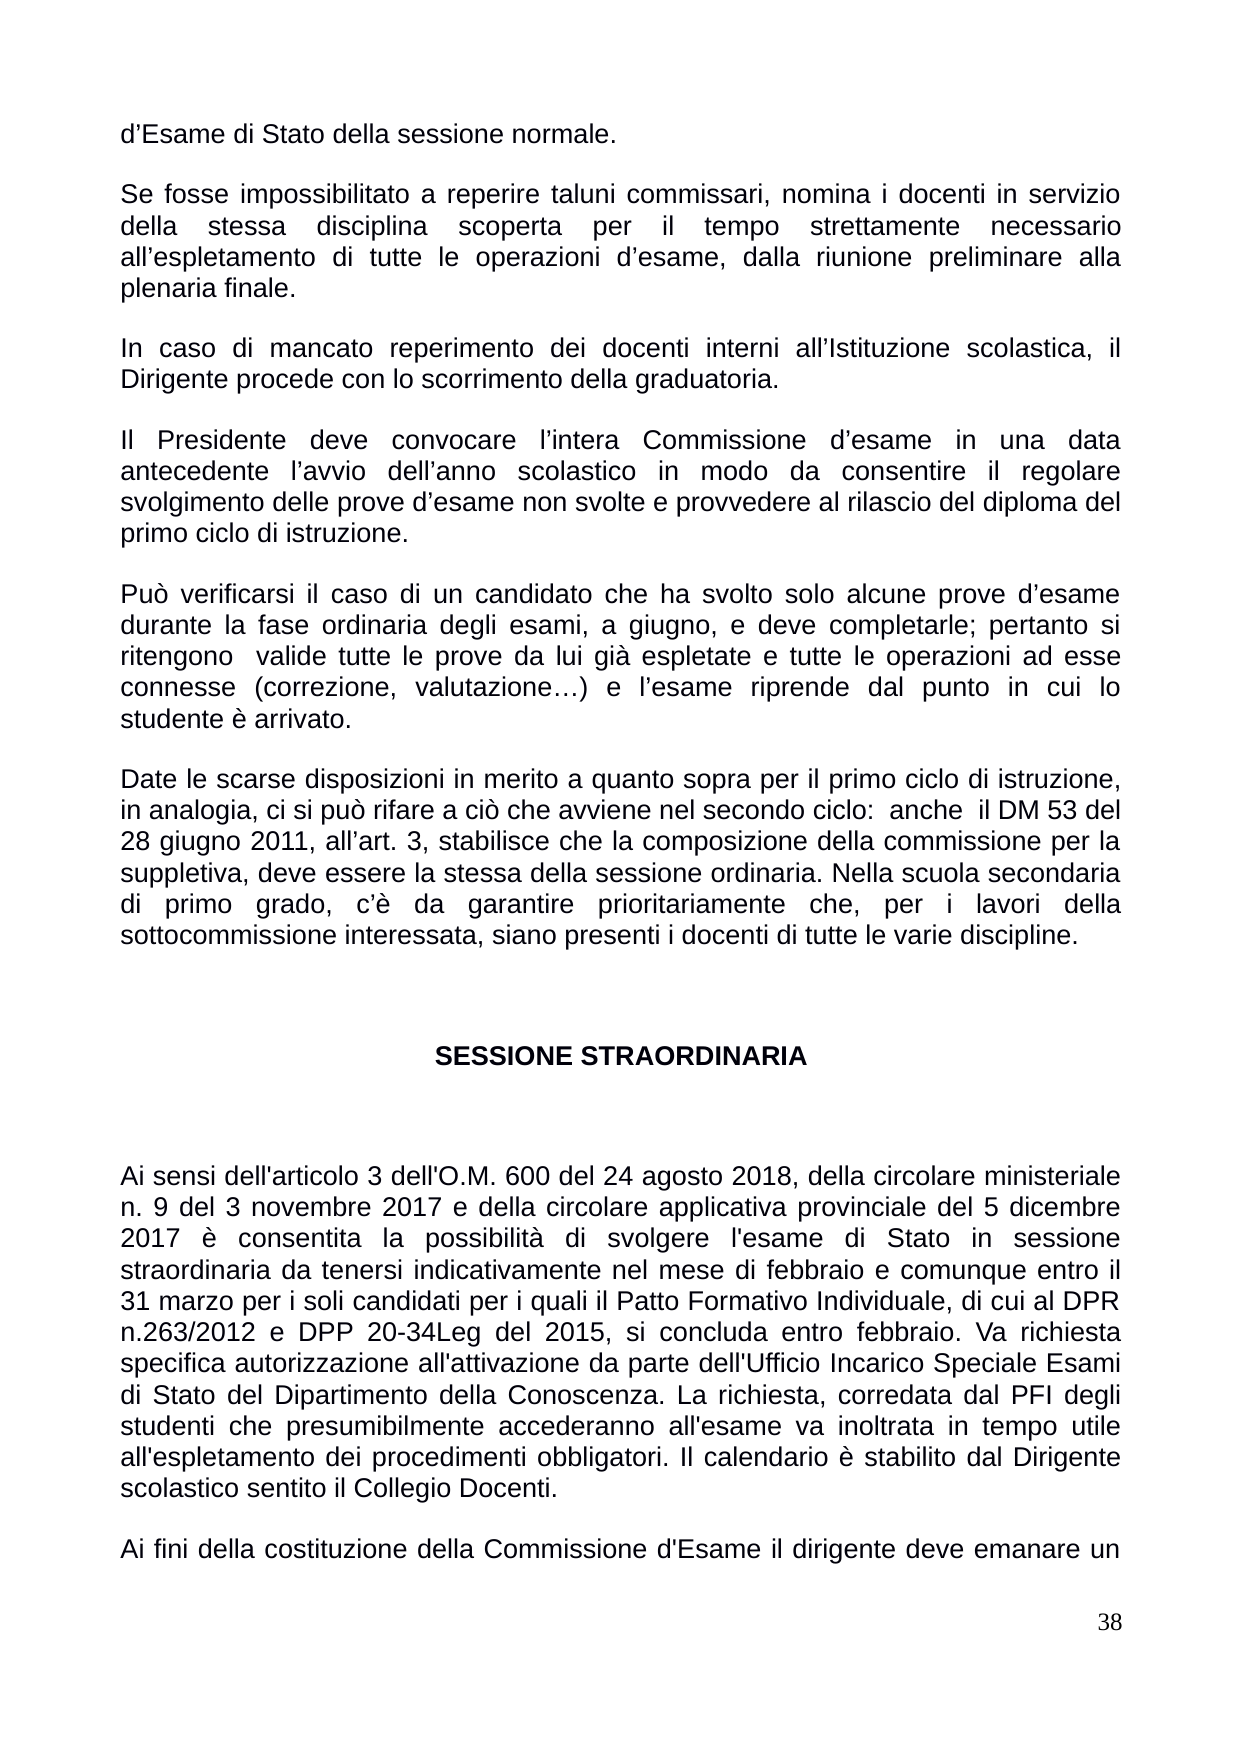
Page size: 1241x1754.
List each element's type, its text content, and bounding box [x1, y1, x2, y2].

text Date le scarse disposizioni in merito a quanto sopra per il primo ciclo di istruzione, in analogia, ci si può rifare a ciò che avviene nel secondo ciclo: anche il DM 53 del 28 giugno 2011, all’art. 3, stabilisce che la composizione della commissione per la suppletiva, deve essere la stessa della sessione ordinaria. Nella scuola secondaria di primo grado, c’è da garantire prioritariamente che, per i lavori della sottocommissione interessata, siano presenti i docenti di tutte le varie discipline. [120, 763, 1122, 950]
text Ai fini della costituzione della Commissione d'Esame il dirigente deve emanare un [120, 1533, 1122, 1564]
text d’Esame di Stato della sessione normale. [120, 118, 1122, 149]
text Il Presidente deve convocare l’intera Commissione d’esame in una data antecedente l’avvio dell’anno scolastico in modo da consentire il regolare svolgimento delle prove d’esame non svolte e provvedere al rilascio del diploma del primo ciclo di istruzione. [120, 424, 1122, 549]
text Può verificarsi il caso di un candidato che ha svolto solo alcune prove d’esame durante la fase ordinaria degli esami, a giugno, e deve completarle; pertanto si ritengono valide tutte le prove da lui già espletate e tutte le operazioni ad esse connesse (correzione, valutazione…) e l’esame riprende dal punto in cui lo studente è arrivato. [120, 578, 1122, 734]
text SESSIONE STRAORDINARIA [120, 1039, 1122, 1071]
text In caso di mancato reperimento dei docenti interni all’Istituzione scolastica, il Dirigente procede con lo scorrimento della graduatoria. [120, 332, 1122, 395]
text Se fosse impossibilitato a reperire taluni commissari, nomina i docenti in servizio della stessa disciplina scoperta per il tempo strettamente necessario all’espletamento di tutte le operazioni d’esame, dalla riunione preliminare alla plenaria finale. [120, 178, 1122, 303]
text Ai sensi dell'articolo 3 dell'O.M. 600 del 24 agosto 2018, della circolare ministeriale n. 9 del 3 novembre 2017 e della circolare applicativa provinciale del 5 dicembre 2017 è consentita la possibilità di svolgere l'esame di Stato in sessione straordinaria da tenersi indicativamente nel mese di febbraio e comunque entro il 31 marzo per i soli candidati per i quali il Patto Formativo Individuale, di cui al DPR n.263/2012 e DPP 20-34Leg del 2015, si concluda entro febbraio. Va richiesta specifica autorizzazione all'attivazione da parte dell'Ufficio Incarico Speciale Esami di Stato del Dipartimento della Conoscenza. La richiesta, corredata dal PFI degli studenti che presumibilmente accederanno all'esame va inoltrata in tempo utile all'espletamento dei procedimenti obbligatori. Il calendario è stabilito dal Dirigente scolastico sentito il Collegio Docenti. [120, 1160, 1122, 1504]
